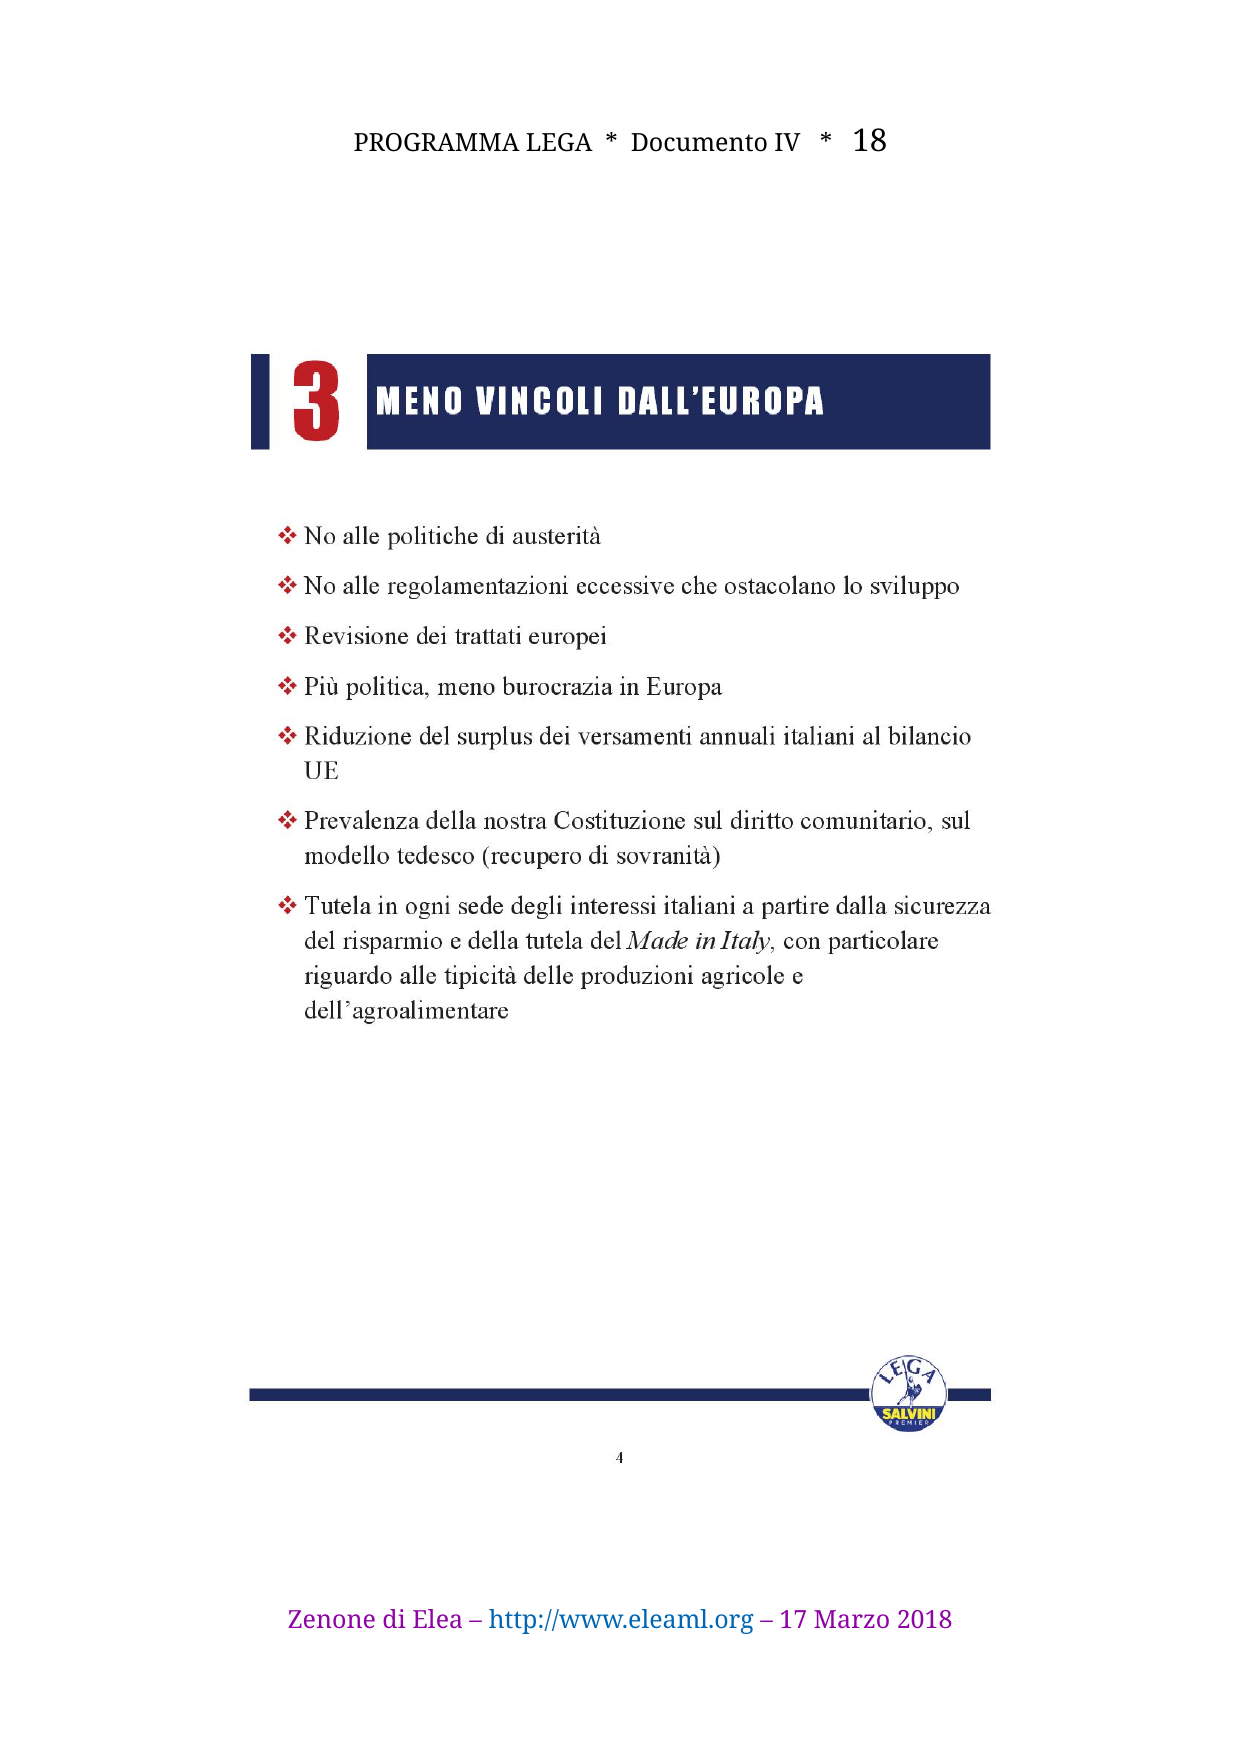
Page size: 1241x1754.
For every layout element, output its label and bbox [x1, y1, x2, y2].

picture [161, 243, 1079, 1543]
